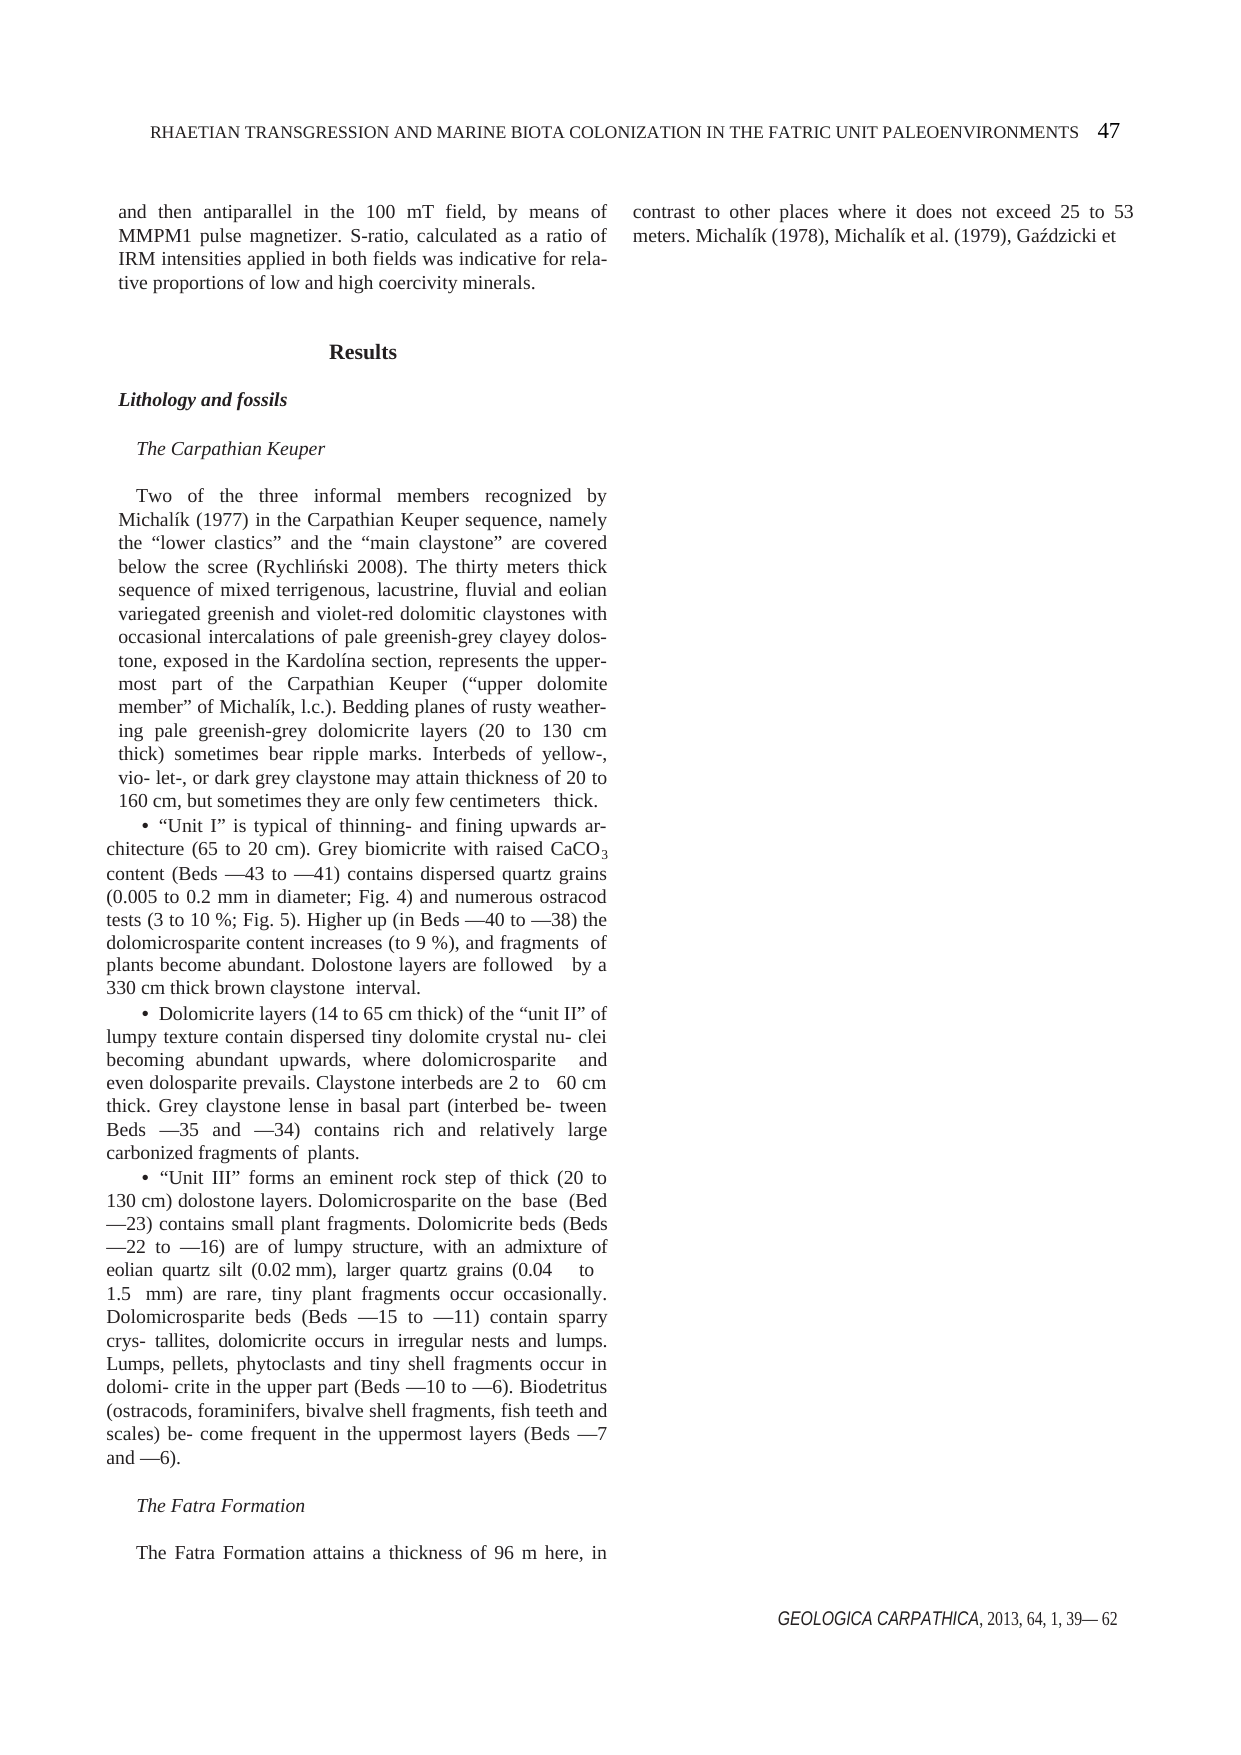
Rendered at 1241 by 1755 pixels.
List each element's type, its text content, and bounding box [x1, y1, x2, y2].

list “Unit III” forms an eminent rock step of thick (20 to 130 cm) dolostone layers. Dolomicrosparite on the base (Bed —23) contains small plant fragments. Dolomicrite beds (Beds —22 to —16) are of lumpy structure, with an admixture of eolian quartz silt (0.02 mm), larger quartz grains (0.04 to [106, 1166, 608, 1281]
text The Carpathian Keuper [136, 437, 608, 460]
list mm) are rare, tiny plant fragments occur occasionally. Dolomicrosparite beds (Beds —15 to —11) contain sparry crys- tallites, dolomicrite occurs in irregular nests and lumps. Lumps, pellets, phytoclasts and tiny shell fragments occur in dolomi- crite in the upper part (Beds —10 to —6). Biodetritus (ostracods, foraminifers, bivalve shell fragments, fish teeth and scales) be- come frequent in the uppermost layers (Beds —7 and —6). [106, 1282, 608, 1468]
text and then antiparallel in the 100 mT field, by means of MMPM1 pulse magnetizer. S-ratio, calculated as a ratio of IRM intensities applied in both fields was indicative for rela- tive proportions of low and high coercivity minerals. [118, 201, 608, 294]
subtitle Results [327, 339, 399, 364]
text The Fatra Formation [136, 1493, 608, 1516]
list Dolomicrite layers (14 to 65 cm thick) of the “unit II” of lumpy texture contain dispersed tiny dolomite crystal nu- clei becoming abundant upwards, where dolomicrosparite and even dolosparite prevails. Claystone interbeds are 2 to 60 cm thick. Grey claystone lense in basal part (interbed be- tween Beds —35 and —34) contains rich and relatively large carbonized fragments of plants. [106, 1001, 608, 1164]
subtitle Lithology and fossils [118, 388, 608, 411]
list “Unit I” is typical of thinning- and fining upwards ar- chitecture (65 to 20 cm). Grey biomicrite with raised CaCO3 content (Beds —43 to —41) contains dispersed quartz grains (0.005 to 0.2 mm in diameter; Fig. 4) and numerous ostracod tests (3 to 10 %; Fig. 5). Higher up (in Beds —40 to —38) the dolomicrosparite content increases (to 9 %), and fragments of plants become abundant. Dolostone layers are followed by a 330 cm thick brown claystone interval. [106, 814, 608, 999]
text Two of the three informal members recognized by Michalík (1977) in the Carpathian Keuper sequence, namely the “lower clastics” and the “main claystone” are covered below the scree (Rychliński 2008). The thirty meters thick sequence of mixed terrigenous, lacustrine, fluvial and eolian variegated greenish and violet-red dolomitic claystones with occasional intercalations of pale greenish-grey clayey dolos- tone, exposed in the Kardolína section, represents the upper- most part of the Carpathian Keuper (“upper dolomite member” of Michalík, l.c.). Bedding planes of rusty weather- ing pale greenish-grey dolomicrite layers (20 to 130 cm thick) sometimes bear ripple marks. Interbeds of yellow-, vio- let-, or dark grey claystone may attain thickness of 20 to 160 cm, but sometimes they are only few centimeters thick. [118, 484, 608, 812]
text contrast to other places where it does not exceed 25 to 53 meters. Michalík (1978), Michalík et al. (1979), Gaździcki et [633, 201, 1134, 247]
text The Fatra Formation attains a thickness of 96 m here, in [118, 1541, 608, 1563]
